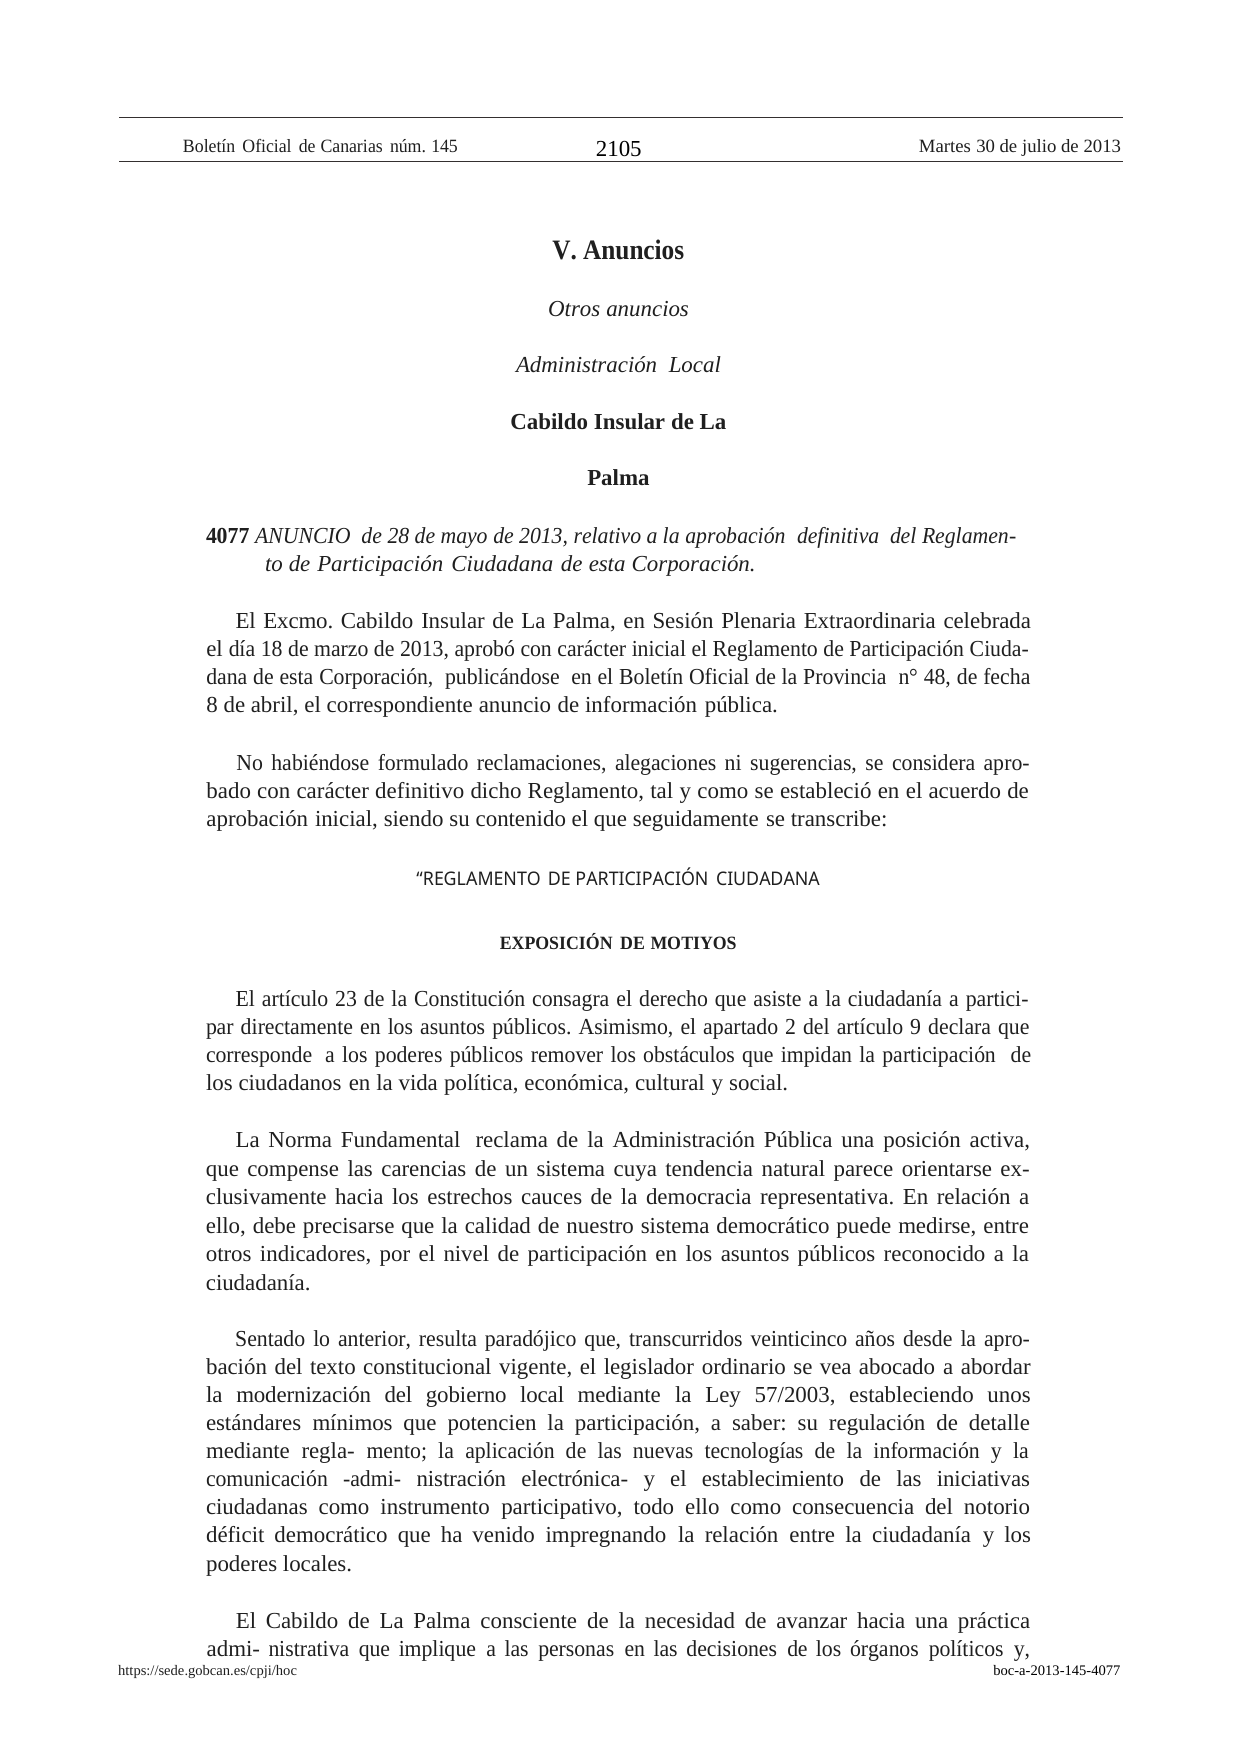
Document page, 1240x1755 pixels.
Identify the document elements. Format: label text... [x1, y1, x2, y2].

text Otros anuncios Administración Local Cabildo Insular de La Palma [477, 295, 759, 491]
text El Cabildo de La Palma consciente de la necesidad de avanzar hacia una práctica admi- nistrativa que implique a las personas en las decisiones de los órganos políticos y, [206, 1607, 1031, 1661]
text 4077 ANUNCIO de 28 de mayo de 2013, relativo a la aprobación definitiva del Reglamen- to de Participación Ciudadana de esta Corporación. [206, 522, 1030, 577]
text V. Anuncios [396, 233, 840, 265]
text “REGLAMENTO DE PARTICIPACIÓN CIUDADANA [396, 865, 840, 891]
text EXPOSICIÓN DE MOTIYOS [396, 932, 840, 953]
text No habiéndose formulado reclamaciones, alegaciones ni sugerencias, se considera apro- bado con carácter definitivo dicho Reglamento, tal y como se estableció en el acuerdo de aprobación inicial, siendo su contenido el que seguidamente se transcribe: [206, 749, 1031, 831]
text Sentado lo anterior, resulta paradójico que, transcurridos veinticinco años desde la apro- bación del texto constitucional vigente, el legislador ordinario se vea abocado a abordar la modernización del gobierno local mediante la Ley 57/2003, estableciendo unos estándares mínimos que potencien la participación, a saber: su regulación de detalle mediante regla- mento; la aplicación de las nuevas tecnologías de la información y la comunicación -admi- nistración electrónica- y el establecimiento de las iniciativas ciudadanas como instrumento participativo, todo ello como consecuencia del notorio déficit democrático que ha venido impregnando la relación entre la ciudadanía y los poderes locales. [206, 1325, 1031, 1576]
text La Norma Fundamental reclama de la Administración Pública una posición activa, que compense las carencias de un sistema cuya tendencia natural parece orientarse ex- clusivamente hacia los estrechos cauces de la democracia representativa. En relación a ello, debe precisarse que la calidad de nuestro sistema democrático puede medirse, entre otros indicadores, por el nivel de participación en los asuntos públicos reconocido a la ciudadanía. [206, 1126, 1031, 1295]
text El artículo 23 de la Constitución consagra el derecho que asiste a la ciudadanía a partici- par directamente en los asuntos públicos. Asimismo, el apartado 2 del artículo 9 declara que corresponde a los poderes públicos remover los obstáculos que impidan la participación de los ciudadanos en la vida política, económica, cultural y social. [206, 985, 1031, 1096]
text El Excmo. Cabildo Insular de La Palma, en Sesión Plenaria Extraordinaria celebrada el día 18 de marzo de 2013, aprobó con carácter inicial el Reglamento de Participación Ciuda- dana de esta Corporación, publicándose en el Boletín Oficial de la Provincia n° 48, de fecha 8 de abril, el correspondiente anuncio de información pública. [206, 607, 1031, 718]
